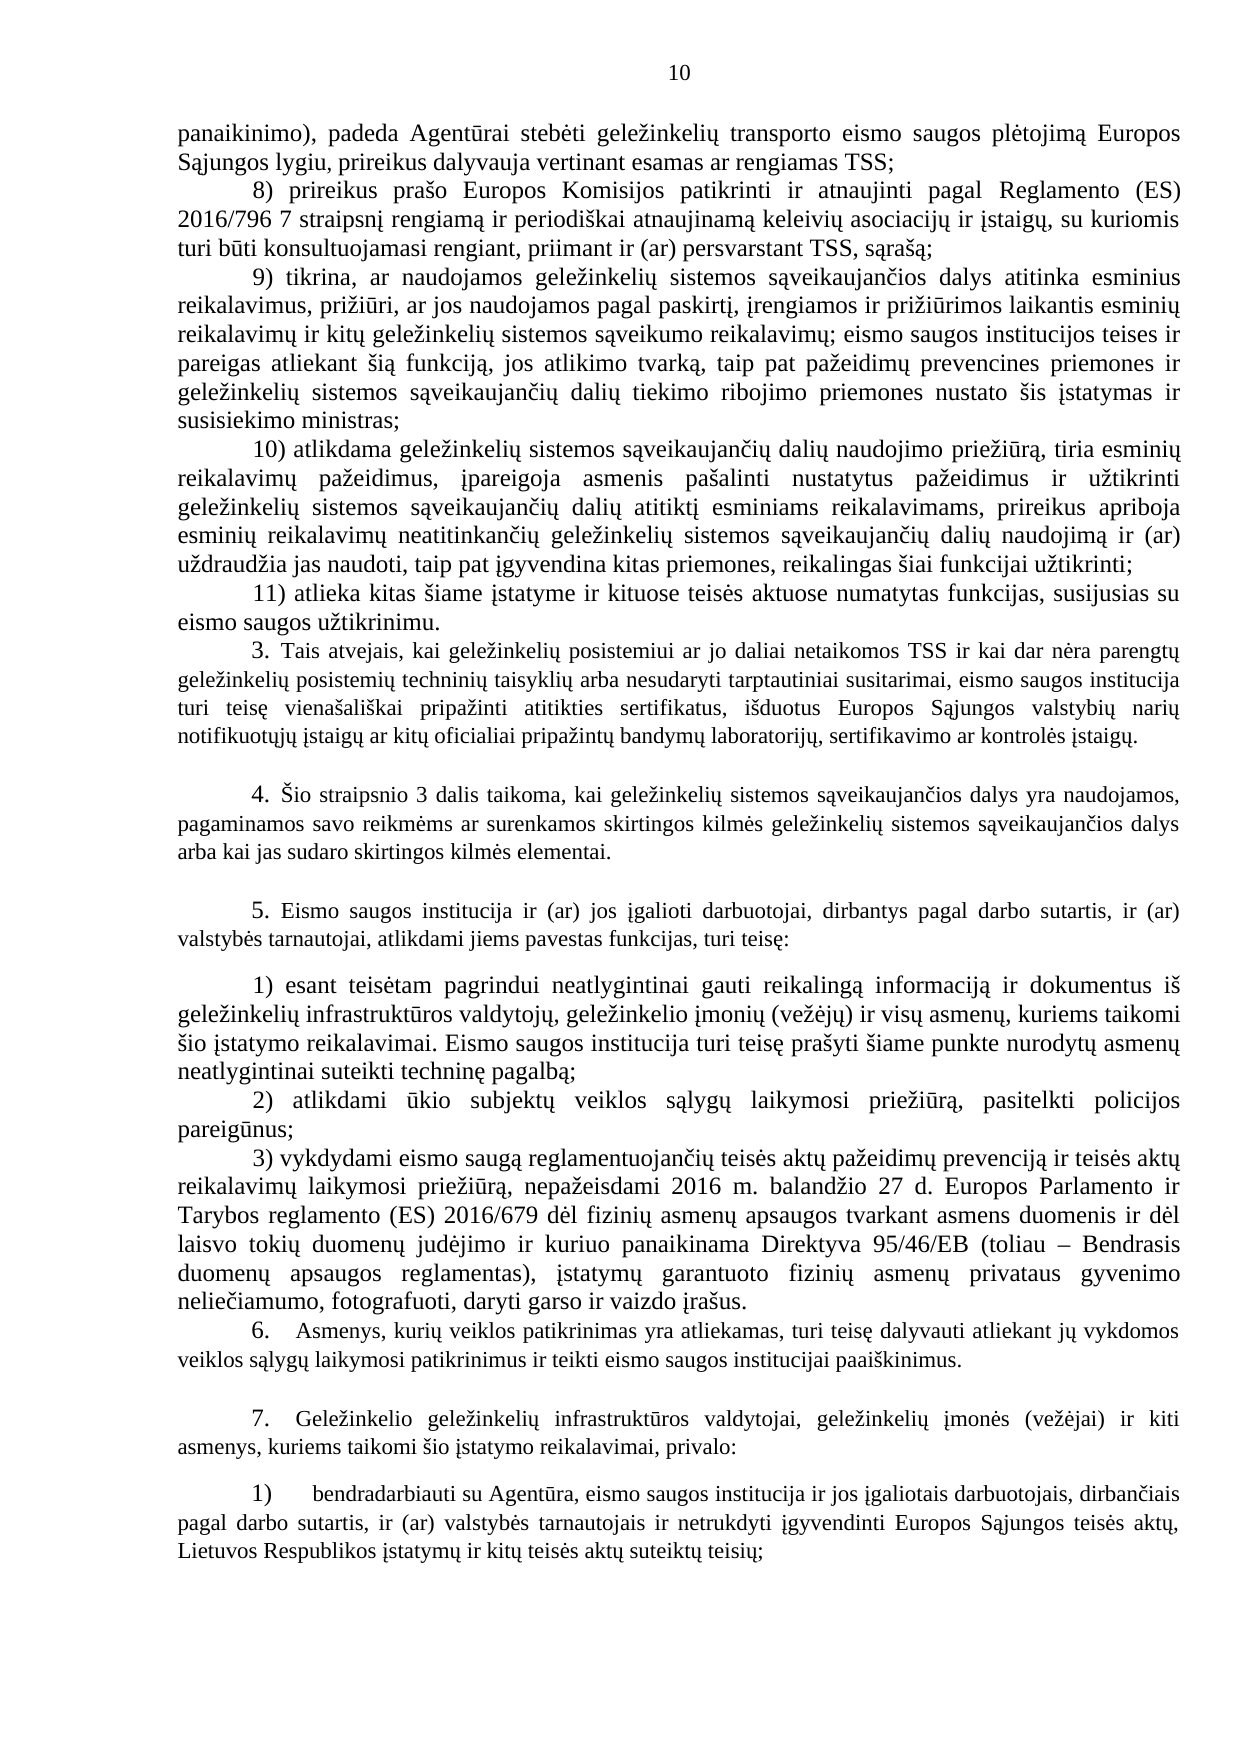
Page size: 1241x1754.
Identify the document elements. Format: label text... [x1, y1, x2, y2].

text 9) tikrina, ar naudojamos geležinkelių sistemos sąveikaujančios dalys atitinka esminius reikalavimus, prižiūri, ar jos naudojamos pagal paskirtį, įrengiamos ir prižiūrimos laikantis esminių reikalavimų ir kitų geležinkelių sistemos sąveikumo reikalavimų; eismo saugos institucijos teises ir pareigas atliekant šią funkciją, jos atlikimo tvarką, taip pat pažeidimų prevencines priemones ir geležinkelių sistemos sąveikaujančių dalių tiekimo ribojimo priemones nustato šis įstatymas ir susisiekimo ministras; [177, 262, 1181, 434]
text 3) vykdydami eismo saugą reglamentuojančių teisės aktų pažeidimų prevenciją ir teisės aktų reikalavimų laikymosi priežiūrą, nepažeisdami 2016 m. balandžio 27 d. Europos Parlamento ir Tarybos reglamento (ES) 2016/679 dėl fizinių asmenų apsaugos tvarkant asmens duomenis ir dėl laisvo tokių duomenų judėjimo ir kuriuo panaikinama Direktyva 95/46/EB (toliau – Bendrasis duomenų apsaugos reglamentas), įstatymų garantuoto fizinių asmenų privataus gyvenimo neliečiamumo, fotografuoti, daryti garso ir vaizdo įrašus. [177, 1143, 1181, 1315]
text 5. Eismo saugos institucija ir (ar) jos įgalioti darbuotojai, dirbantys pagal darbo sutartis, ir (ar) valstybės tarnautojai, atlikdami jiems pavestas funkcijas, turi teisę: [177, 895, 1181, 952]
text panaikinimo), padeda Agentūrai stebėti geležinkelių transporto eismo saugos plėtojimą Europos Sąjungos lygiu, prireikus dalyvauja vertinant esamas ar rengiamas TSS; [177, 118, 1181, 176]
text 6. Asmenys, kurių veiklos patikrinimas yra atliekamas, turi teisę dalyvauti atliekant jų vykdomos veiklos sąlygų laikymosi patikrinimus ir teikti eismo saugos institucijai paaiškinimus. [177, 1315, 1181, 1372]
text 3. Tais atvejais, kai geležinkelių posistemiui ar jo daliai netaikomos TSS ir kai dar nėra parengtų geležinkelių posistemių techninių taisyklių arba nesudaryti tarptautiniai susitarimai, eismo saugos institucija turi teisę vienašališkai pripažinti atitikties sertifikatus, išduotus Europos Sąjungos valstybių narių notifikuotųjų įstaigų ar kitų oficialiai pripažintų bandymų laboratorijų, sertifikavimo ar kontrolės įstaigų. [177, 636, 1181, 749]
text 1) esant teisėtam pagrindui neatlygintinai gauti reikalingą informaciją ir dokumentus iš geležinkelių infrastruktūros valdytojų, geležinkelio įmonių (vežėjų) ir visų asmenų, kuriems taikomi šio įstatymo reikalavimai. Eismo saugos institucija turi teisę prašyti šiame punkte nurodytų asmenų neatlygintinai suteikti techninę pagalbą; [177, 970, 1181, 1085]
text 11) atlieka kitas šiame įstatyme ir kituose teisės aktuose numatytas funkcijas, susijusias su eismo saugos užtikrinimu. [177, 578, 1181, 636]
text 4. Šio straipsnio 3 dalis taikoma, kai geležinkelių sistemos sąveikaujančios dalys yra naudojamos, pagaminamos savo reikmėms ar surenkamos skirtingos kilmės geležinkelių sistemos sąveikaujančios dalys arba kai jas sudaro skirtingos kilmės elementai. [177, 779, 1181, 864]
text 1) bendradarbiauti su Agentūra, eismo saugos institucija ir jos įgaliotais darbuotojais, dirbančiais pagal darbo sutartis, ir (ar) valstybės tarnautojais ir netrukdyti įgyvendinti Europos Sąjungos teisės aktų, Lietuvos Respublikos įstatymų ir kitų teisės aktų suteiktų teisių; [177, 1478, 1181, 1563]
text 10) atlikdama geležinkelių sistemos sąveikaujančių dalių naudojimo priežiūrą, tiria esminių reikalavimų pažeidimus, įpareigoja asmenis pašalinti nustatytus pažeidimus ir užtikrinti geležinkelių sistemos sąveikaujančių dalių atitiktį esminiams reikalavimams, prireikus apriboja esminių reikalavimų neatitinkančių geležinkelių sistemos sąveikaujančių dalių naudojimą ir (ar) uždraudžia jas naudoti, taip pat įgyvendina kitas priemones, reikalingas šiai funkcijai užtikrinti; [177, 434, 1181, 578]
text 7. Geležinkelio geležinkelių infrastruktūros valdytojai, geležinkelių įmonės (vežėjai) ir kiti asmenys, kuriems taikomi šio įstatymo reikalavimai, privalo: [177, 1403, 1181, 1459]
text 8) prireikus prašo Europos Komisijos patikrinti ir atnaujinti pagal Reglamento (ES) 2016/796 7 straipsnį rengiamą ir periodiškai atnaujinamą keleivių asociacijų ir įstaigų, su kuriomis turi būti konsultuojamasi rengiant, priimant ir (ar) persvarstant TSS, sąrašą; [177, 176, 1181, 262]
text 2) atlikdami ūkio subjektų veiklos sąlygų laikymosi priežiūrą, pasitelkti policijos pareigūnus; [177, 1085, 1181, 1143]
